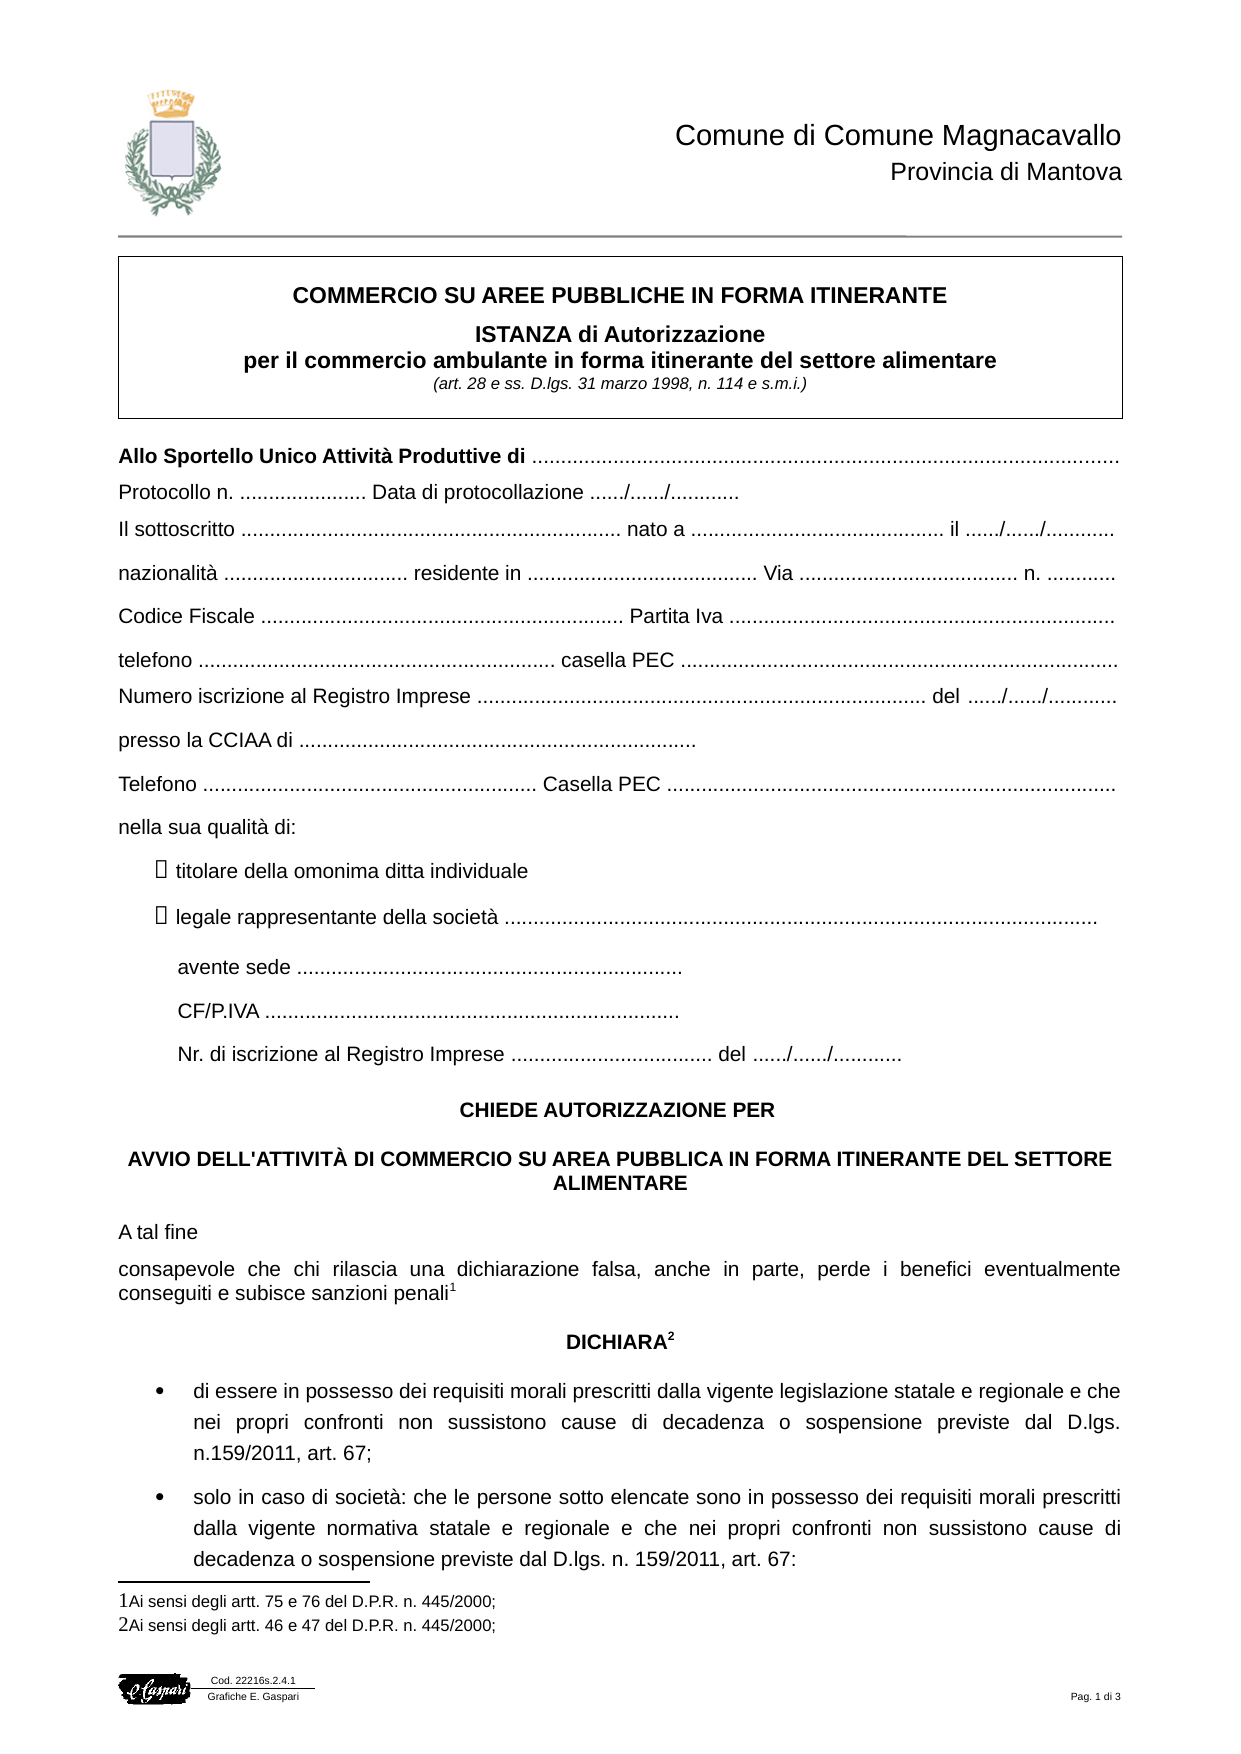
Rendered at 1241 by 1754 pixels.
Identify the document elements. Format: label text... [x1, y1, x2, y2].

table_header COMMERCIO SU AREE PUBBLICHE IN FORMA ITINERANTE ISTANZA di Autorizzazione per il commercio ambulante in forma itinerante del settore alimentare (art. 28 e ss. D.lgs. 31 marzo 1998, n. 114 e s.m.i.) [119, 257, 1122, 418]
list di essere in possesso dei requisiti morali prescritti dalla vigente legislazione statale e regionale e che nei propri confronti non sussistono cause di decadenza o sospensione previste dal D.lgs. n.159/2011, art. 67; [156, 1378, 1122, 1465]
text Protocollo n. ...................... Data di protocollazione ....../....../............ [118, 480, 1122, 504]
text telefono .............................................................. casella PEC ............................................................................ [118, 648, 1122, 672]
text Il sottoscritto .................................................................. nato a ............................................ il ....../....../............ [118, 517, 1122, 541]
text  legale rappresentante della società ....................................................................................................... [153, 898, 1122, 932]
text nazionalità ................................ residente in ........................................ Via ...................................... n. ............ [118, 560, 1122, 584]
picture [117, 1672, 191, 1705]
text  titolare della omonima ditta individuale [153, 851, 1122, 886]
text Provincia di Mantova [224, 157, 1122, 185]
text DICHIARA [118, 1329, 1122, 1353]
picture [122, 87, 224, 219]
text Ai sensi degli artt. 46 e 47 del D.P.R. n. 445/2000; [118, 1612, 1122, 1636]
text AVVIO DELL'ATTIVITÀ DI COMMERCIO SU AREA PUBBLICA IN FORMA ITINERANTE DEL SETTORE ALIMENTARE [118, 1147, 1122, 1195]
text Comune di Comune Magnacavallo [224, 118, 1122, 152]
text CHIEDE AUTORIZZAZIONE PER [118, 1098, 1122, 1122]
text Allo Sportello Unico Attività Produttive di [118, 444, 1122, 468]
text Nr. di iscrizione al Registro Imprese ................................... del ....../....../............ [177, 1042, 1122, 1066]
text Numero iscrizione al Registro Imprese .............................................................................. del ....../....../............ [118, 684, 1122, 708]
text consapevole che chi rilascia una dichiarazione falsa, anche in parte, perde i benefici eventualmente conseguiti e subisce sanzioni penali [118, 1257, 1122, 1304]
text Telefono .......................................................... Casella PEC .............................................................................. [118, 771, 1122, 795]
text Codice Fiscale ............................................................... Partita Iva ................................................................... [118, 604, 1122, 628]
list solo in caso di società: che le persone sotto elencate sono in possesso dei requisiti morali prescritti dalla vigente normativa statale e regionale e che nei propri confronti non sussistono cause di decadenza o sospensione previste dal D.lgs. n. 159/2011, art. 67: [156, 1484, 1122, 1571]
text Ai sensi degli artt. 75 e 76 del D.P.R. n. 445/2000; [118, 1588, 1122, 1612]
text nella sua qualità di: [118, 815, 1122, 839]
text CF/P.IVA ........................................................................ [177, 998, 1122, 1022]
text A tal fine [118, 1220, 1122, 1244]
text avente sede ................................................................... [177, 955, 1122, 979]
text presso la CCIAA di ..................................................................... [118, 728, 1122, 752]
